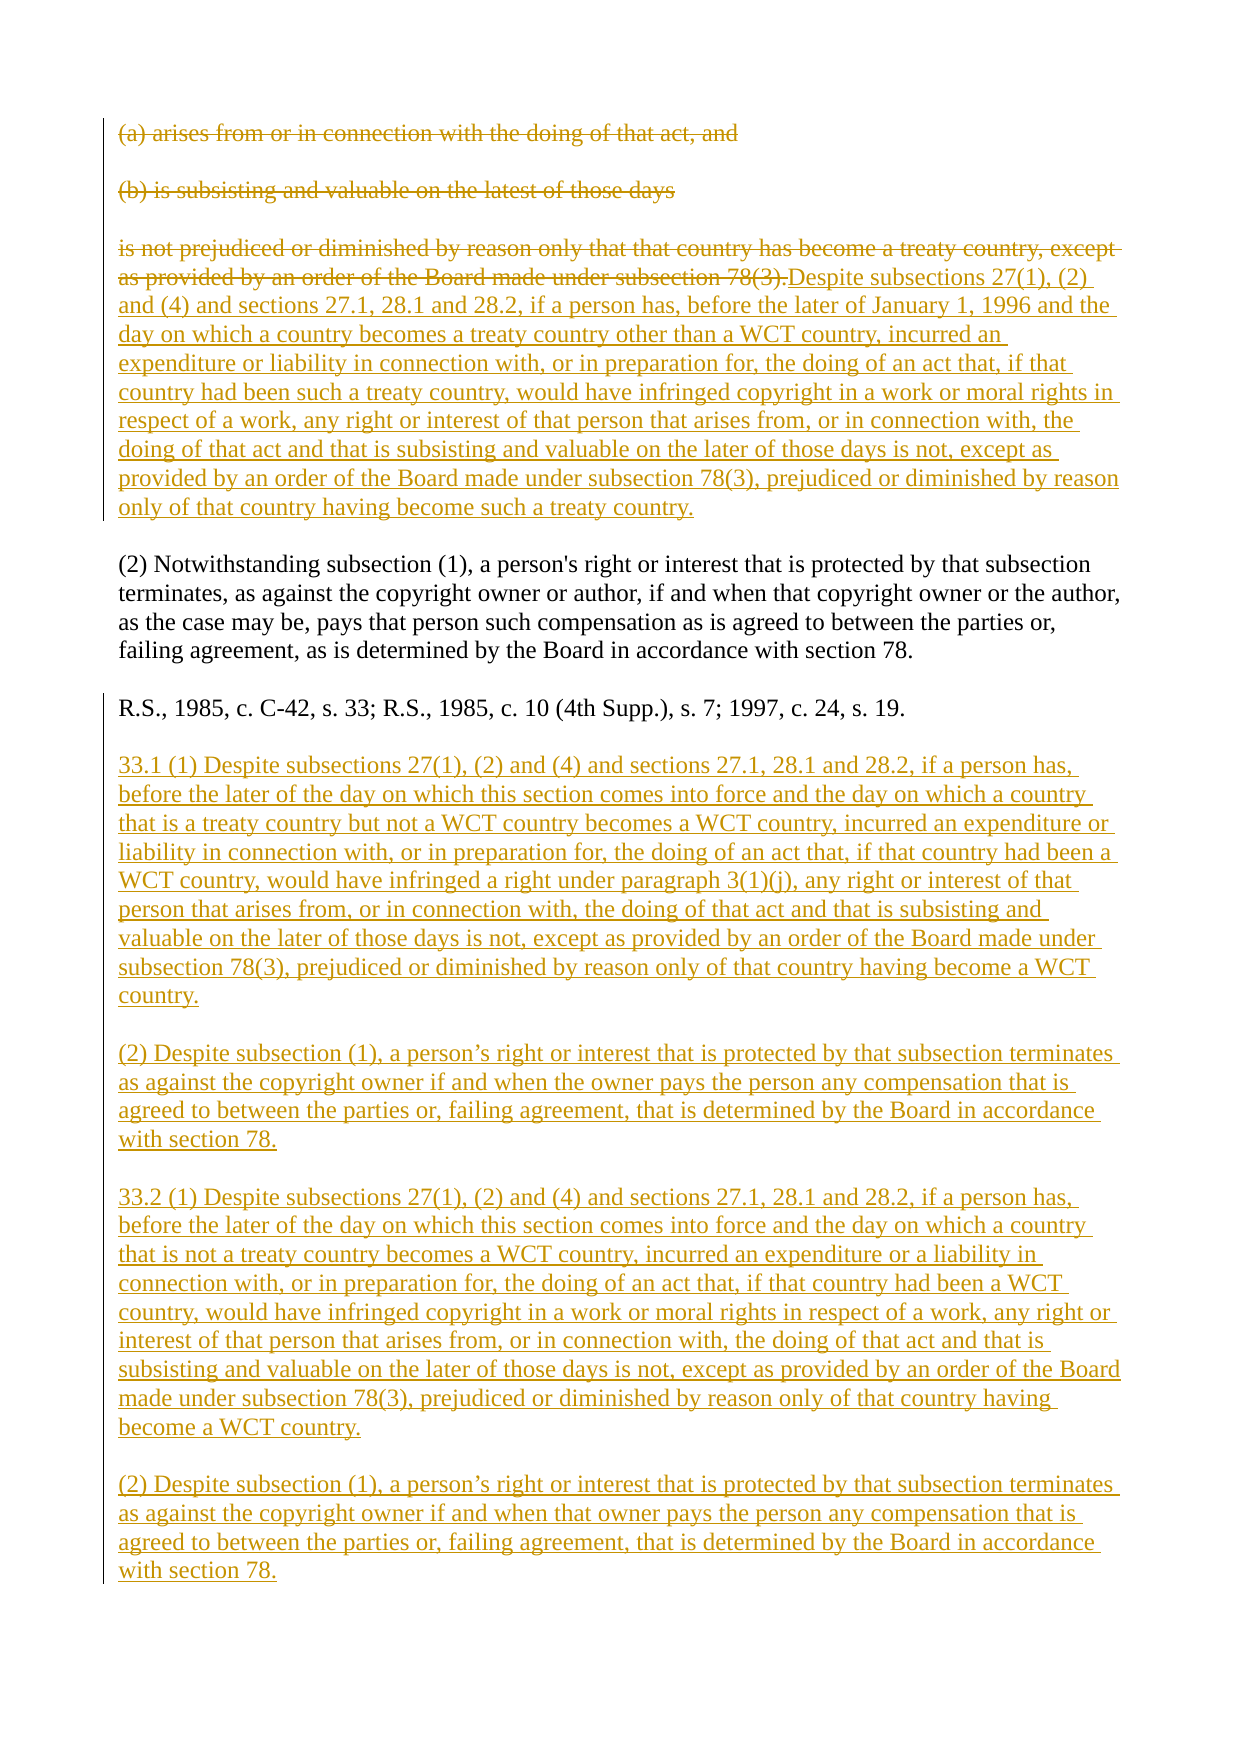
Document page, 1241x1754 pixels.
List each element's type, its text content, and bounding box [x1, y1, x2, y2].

text (2) Despite subsection (1), a person’s right or interest that is protected by that subsection terminates as against the copyright owner if and when the owner pays the person any compensation that is agreed to between the parties or, failing agreement, that is determined by the Board in accordance with section 78. [118, 1038, 1122, 1153]
text 33. (1) Despite subsections 27(1), (2) and (4) and sections 27.1, 28.1 and 28.2, if a person has, before the later of January 1, 1996 and the day on which a country becomes a treaty country other than a WCT country, incurred an expenditure or liability in connection with, or in preparation for, the doing of an act that, if that country had been such a treaty country, would have infringed copyright in a work or moral rights in respect of a work, any right or interest of that person that arises from, or in connection with, the doing of that act and that is subsisting and valuable on the later of those days is not, except as provided by an order of the Board made under subsection 78(3), prejudiced or diminished by reason only of that country having become such a treaty country. [118, 233, 1122, 249]
text (2) Notwithstanding subsection (1), a person's right or interest that is protected by that subsection terminates, as against the copyright owner or author, if and when that copyright owner or the author, as the case may be, pays that person such compensation as is agreed to between the parties or, failing agreement, as is determined by the Board in accordance with section 78. [118, 549, 1122, 664]
text 33.2 (1) Despite subsections 27(1), (2) and (4) and sections 27.1, 28.1 and 28.2, if a person has, before the later of the day on which this section comes into force and the day on which a country that is not a treaty country becomes a WCT country, incurred an expenditure or a liability in connection with, or in preparation for, the doing of an act that, if that country had been a WCT country, would have infringed copyright in a work or moral rights in respect of a work, any right or interest of that person that arises from, or in connection with, the doing of that act and that is subsisting and valuable on the later of those days is not, except as provided by an order of the Board made under subsection 78(3), prejudiced or diminished by reason only of that country having become a WCT country. [118, 1182, 1122, 1441]
text 33.1 (1) Despite subsections 27(1), (2) and (4) and sections 27.1, 28.1 and 28.2, if a person has, before the later of the day on which this section comes into force and the day on which a country that is a treaty country but not a WCT country becomes a WCT country, incurred an expenditure or liability in connection with, or in preparation for, the doing of an act that, if that country had been a WCT country, would have infringed a right under paragraph 3(1)(j), any right or interest of that person that arises from, or in connection with, the doing of that act and that is subsisting and valuable on the later of those days is not, except as provided by an order of the Board made under subsection 78(3), prejudiced or diminished by reason only of that country having become a WCT country. [118, 751, 1122, 1009]
text 33. (1) Despite subsections 27(1), (2) and (4) and sections 27.1, 28.1 and 28.2, if a person has, before the later of January 1, 1996 and the day on which a country becomes a treaty country other than a WCT country, incurred an expenditure or liability in connection with, or in preparation for, the doing of an act that, if that country had been such a treaty country, would have infringed copyright in a work or moral rights in respect of a work, any right or interest of that person that arises from, or in connection with, the doing of that act and that is subsisting and valuable on the later of those days is not, except as provided by an order of the Board made under subsection 78(3), prejudiced or diminished by reason only of that country having become such a treaty country. [118, 250, 1122, 521]
text (2) Despite subsection (1), a person’s right or interest that is protected by that subsection terminates as against the copyright owner if and when that owner pays the person any compensation that is agreed to between the parties or, failing agreement, that is determined by the Board in accordance with section 78. [118, 1469, 1122, 1584]
text R.S., 1985, c. C-42, s. 33; R.S., 1985, c. 10 (4th Supp.), s. 7; 1997, c. 24, s. 19. [118, 693, 1122, 722]
